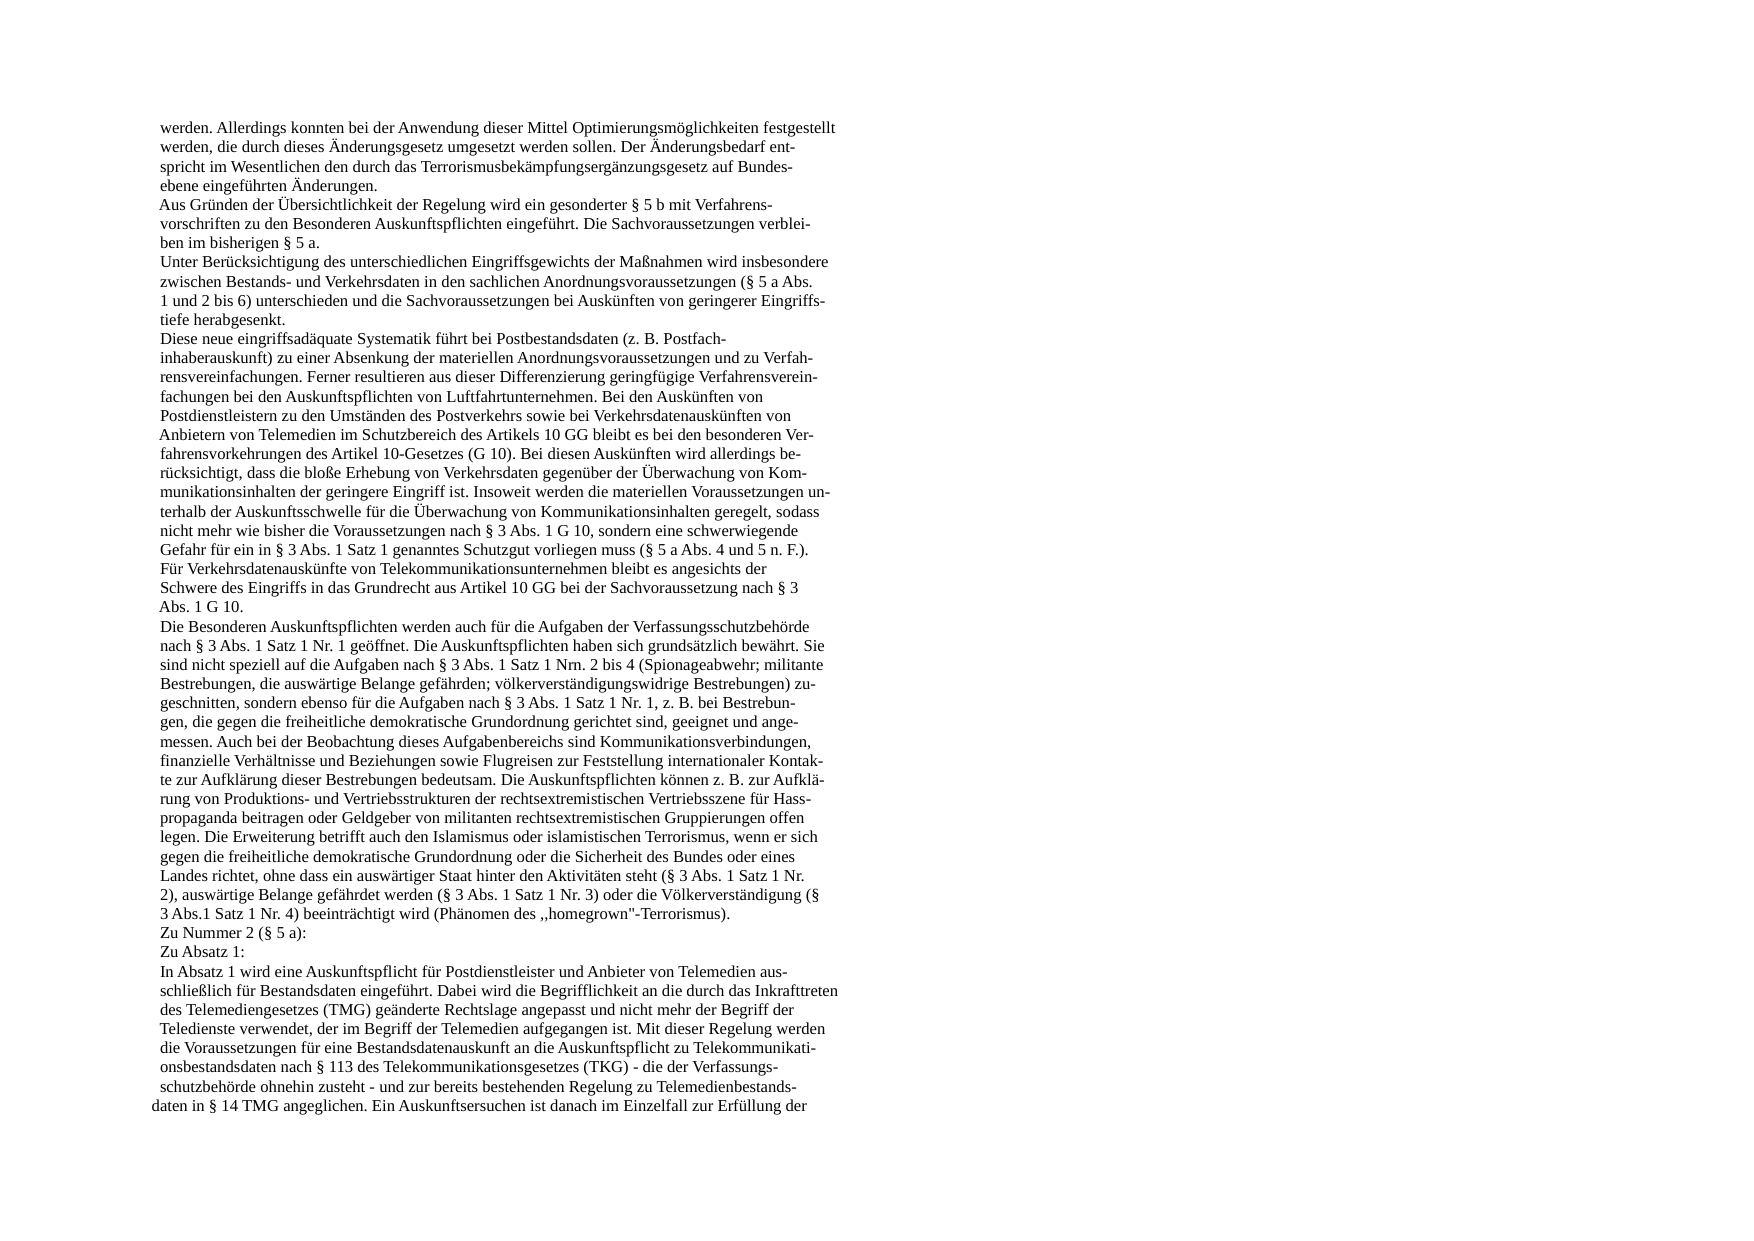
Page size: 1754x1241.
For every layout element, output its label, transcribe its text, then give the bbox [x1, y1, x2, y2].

text te zur Aufklärung dieser Bestrebungen bedeutsam. Die Auskunftspflichten können z. B. zur Aufklä- [118, 770, 1636, 789]
text 3 Abs.1 Satz 1 Nr. 4) beeinträchtigt wird (Phänomen des ,,homegrown"-Terrorismus). [118, 904, 1636, 923]
text propaganda beitragen oder Geldgeber von militanten rechtsextremistischen Gruppierungen offen [118, 808, 1636, 827]
text Die Besonderen Auskunftspflichten werden auch für die Aufgaben der Verfassungsschutzbehörde [118, 616, 1636, 636]
text werden, die durch dieses Änderungsgesetz umgesetzt werden sollen. Der Änderungsbedarf ent- [118, 137, 1636, 156]
text schutzbehörde ohnehin zusteht - und zur bereits bestehenden Regelung zu Telemedienbestands- [118, 1076, 1636, 1096]
text sind nicht speziell auf die Aufgaben nach § 3 Abs. 1 Satz 1 Nrn. 2 bis 4 (Spionageabwehr; militante [118, 655, 1636, 674]
text munikationsinhalten der geringere Eingriff ist. Insoweit werden die materiellen Voraussetzungen un- [118, 482, 1636, 501]
text messen. Auch bei der Beobachtung dieses Aufgabenbereichs sind Kommunikationsverbindungen, [118, 731, 1636, 751]
text die Voraussetzungen für eine Bestandsdatenauskunft an die Auskunftspflicht zu Telekommunikati- [118, 1038, 1636, 1057]
text Gefahr für ein in § 3 Abs. 1 Satz 1 genanntes Schutzgut vorliegen muss (§ 5 a Abs. 4 und 5 n. F.). [118, 540, 1636, 559]
text Für Verkehrsdatenauskünfte von Telekommunikationsunternehmen bleibt es angesichts der [118, 559, 1636, 578]
text nach § 3 Abs. 1 Satz 1 Nr. 1 geöffnet. Die Auskunftspflichten haben sich grundsätzlich bewährt. Sie [118, 636, 1636, 655]
text gen, die gegen die freiheitliche demokratische Grundordnung gerichtet sind, geeignet und ange- [118, 712, 1636, 731]
text Bestrebungen, die auswärtige Belange gefährden; völkerverständigungswidrige Bestrebungen) zu- [118, 674, 1636, 693]
text Anbietern von Telemedien im Schutzbereich des Artikels 10 GG bleibt es bei den besonderen Ver- [118, 425, 1636, 444]
text Aus Gründen der Übersichtlichkeit der Regelung wird ein gesonderter § 5 b mit Verfahrens- [118, 195, 1636, 214]
text tiefe herabgesenkt. [118, 310, 1636, 329]
text Teledienste verwendet, der im Begriff der Telemedien aufgegangen ist. Mit dieser Regelung werden [118, 1019, 1636, 1038]
text ebene eingeführten Änderungen. [118, 176, 1636, 195]
text geschnitten, sondern ebenso für die Aufgaben nach § 3 Abs. 1 Satz 1 Nr. 1, z. B. bei Bestrebun- [118, 693, 1636, 712]
text rensvereinfachungen. Ferner resultieren aus dieser Differenzierung geringfügige Verfahrensverein- [118, 367, 1636, 386]
text zwischen Bestands- und Verkehrsdaten in den sachlichen Anordnungsvoraussetzungen (§ 5 a Abs. [118, 271, 1636, 291]
text Zu Nummer 2 (§ 5 a): [118, 923, 1636, 942]
text vorschriften zu den Besonderen Auskunftspflichten eingeführt. Die Sachvoraussetzungen verblei- [118, 214, 1636, 233]
text In Absatz 1 wird eine Auskunftspflicht für Postdienstleister und Anbieter von Telemedien aus- [118, 961, 1636, 981]
text Abs. 1 G 10. [118, 597, 1636, 616]
text inhaberauskunft) zu einer Absenkung der materiellen Anordnungsvoraussetzungen und zu Verfah- [118, 348, 1636, 367]
text werden. Allerdings konnten bei der Anwendung dieser Mittel Optimierungsmöglichkeiten festgestellt [118, 118, 1636, 137]
text schließlich für Bestandsdaten eingeführt. Dabei wird die Begrifflichkeit an die durch das Inkrafttreten [118, 981, 1636, 1000]
text Zu Absatz 1: [118, 942, 1636, 961]
text rung von Produktions- und Vertriebsstrukturen der rechtsextremistischen Vertriebsszene für Hass- [118, 789, 1636, 808]
text Landes richtet, ohne dass ein auswärtiger Staat hinter den Aktivitäten steht (§ 3 Abs. 1 Satz 1 Nr. [118, 866, 1636, 885]
text onsbestandsdaten nach § 113 des Telekommunikationsgesetzes (TKG) - die der Verfassungs- [118, 1057, 1636, 1076]
text daten in § 14 TMG angeglichen. Ein Auskunftsersuchen ist danach im Einzelfall zur Erfüllung der [118, 1096, 1636, 1115]
text 2), auswärtige Belange gefährdet werden (§ 3 Abs. 1 Satz 1 Nr. 3) oder die Völkerverständigung (§ [118, 885, 1636, 904]
text finanzielle Verhältnisse und Beziehungen sowie Flugreisen zur Feststellung internationaler Kontak- [118, 751, 1636, 770]
text 1 und 2 bis 6) unterschieden und die Sachvoraussetzungen bei Auskünften von geringerer Eingriffs- [118, 291, 1636, 310]
text ben im bisherigen § 5 a. [118, 233, 1636, 252]
text gegen die freiheitliche demokratische Grundordnung oder die Sicherheit des Bundes oder eines [118, 846, 1636, 866]
text Postdienstleistern zu den Umständen des Postverkehrs sowie bei Verkehrsdatenauskünften von [118, 406, 1636, 425]
text nicht mehr wie bisher die Voraussetzungen nach § 3 Abs. 1 G 10, sondern eine schwerwiegende [118, 521, 1636, 540]
text Schwere des Eingriffs in das Grundrecht aus Artikel 10 GG bei der Sachvoraussetzung nach § 3 [118, 578, 1636, 597]
text spricht im Wesentlichen den durch das Terrorismusbekämpfungsergänzungsgesetz auf Bundes- [118, 156, 1636, 176]
text Unter Berücksichtigung des unterschiedlichen Eingriffsgewichts der Maßnahmen wird insbesondere [118, 252, 1636, 271]
text fachungen bei den Auskunftspflichten von Luftfahrtunternehmen. Bei den Auskünften von [118, 386, 1636, 406]
text fahrensvorkehrungen des Artikel 10-Gesetzes (G 10). Bei diesen Auskünften wird allerdings be- [118, 444, 1636, 463]
text des Telemediengesetzes (TMG) geänderte Rechtslage angepasst und nicht mehr der Begriff der [118, 1000, 1636, 1019]
text terhalb der Auskunftsschwelle für die Überwachung von Kommunikationsinhalten geregelt, sodass [118, 501, 1636, 521]
text rücksichtigt, dass die bloße Erhebung von Verkehrsdaten gegenüber der Überwachung von Kom- [118, 463, 1636, 482]
text Diese neue eingriffsadäquate Systematik führt bei Postbestandsdaten (z. B. Postfach- [118, 329, 1636, 348]
text legen. Die Erweiterung betrifft auch den Islamismus oder islamistischen Terrorismus, wenn er sich [118, 827, 1636, 846]
